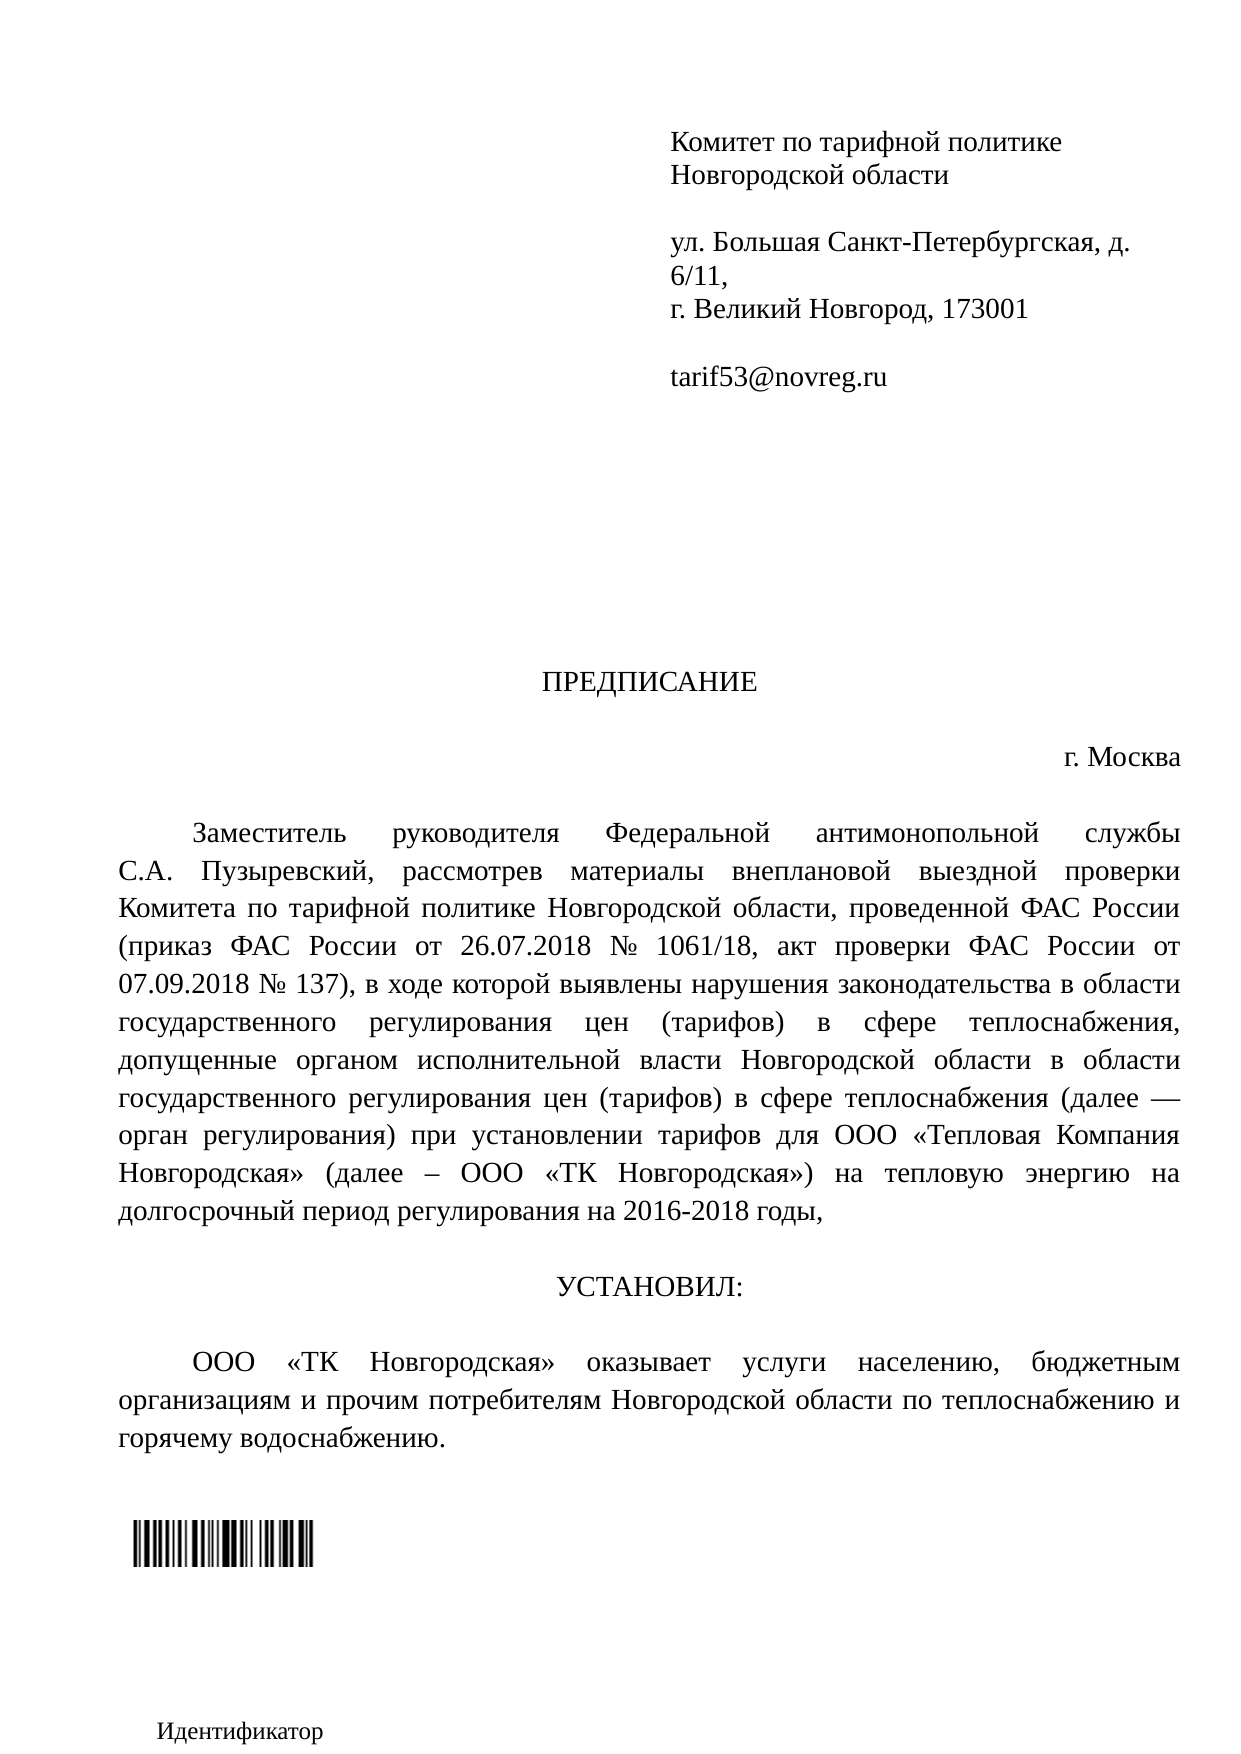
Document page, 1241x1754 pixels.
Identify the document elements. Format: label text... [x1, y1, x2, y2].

picture [118, 1520, 331, 1567]
text ПРЕДПИСАНИЕ [118, 659, 1181, 697]
text Заместитель руководителя Федеральной антимонопольной службы С.А. Пузыревский, рассмотрев материалы внеплановой выездной проверки Комитета по тарифной политике Новгородской области, проведенной ФАС России (приказ ФАС России от 26.07.2018 № 1061/18, акт проверки ФАС России от 07.09.2018 № 137), в ходе которой выявлены нарушения законодательства в области государственного регулирования цен (тарифов) в сфере теплоснабжения, допущенные органом исполнительной власти Новгородской области в области государственного регулирования цен (тарифов) в сфере теплоснабжения (далее — орган регулирования) при установлении тарифов для ООО «Тепловая Компания Новгородская» (далее – ООО «ТК Новгородская») на тепловую энергию на долгосрочный период регулирования на 2016-2018 годы, [118, 811, 1181, 1227]
table_header Комитет по тарифной политике Новгородской области ул. Большая Санкт-Петербургская, д. 6/11, г. Великий Новгород, 173001 tarif53@novreg.ru [664, 118, 1181, 555]
text г. Москва [118, 735, 1181, 773]
text УСТАНОВИЛ: [118, 1264, 1181, 1302]
text ООО «ТК Новгородская» оказывает услуги населению, бюджетным организациям и прочим потребителям Новгородской области по теплоснабжению и горячему водоснабжению. [118, 1340, 1181, 1453]
